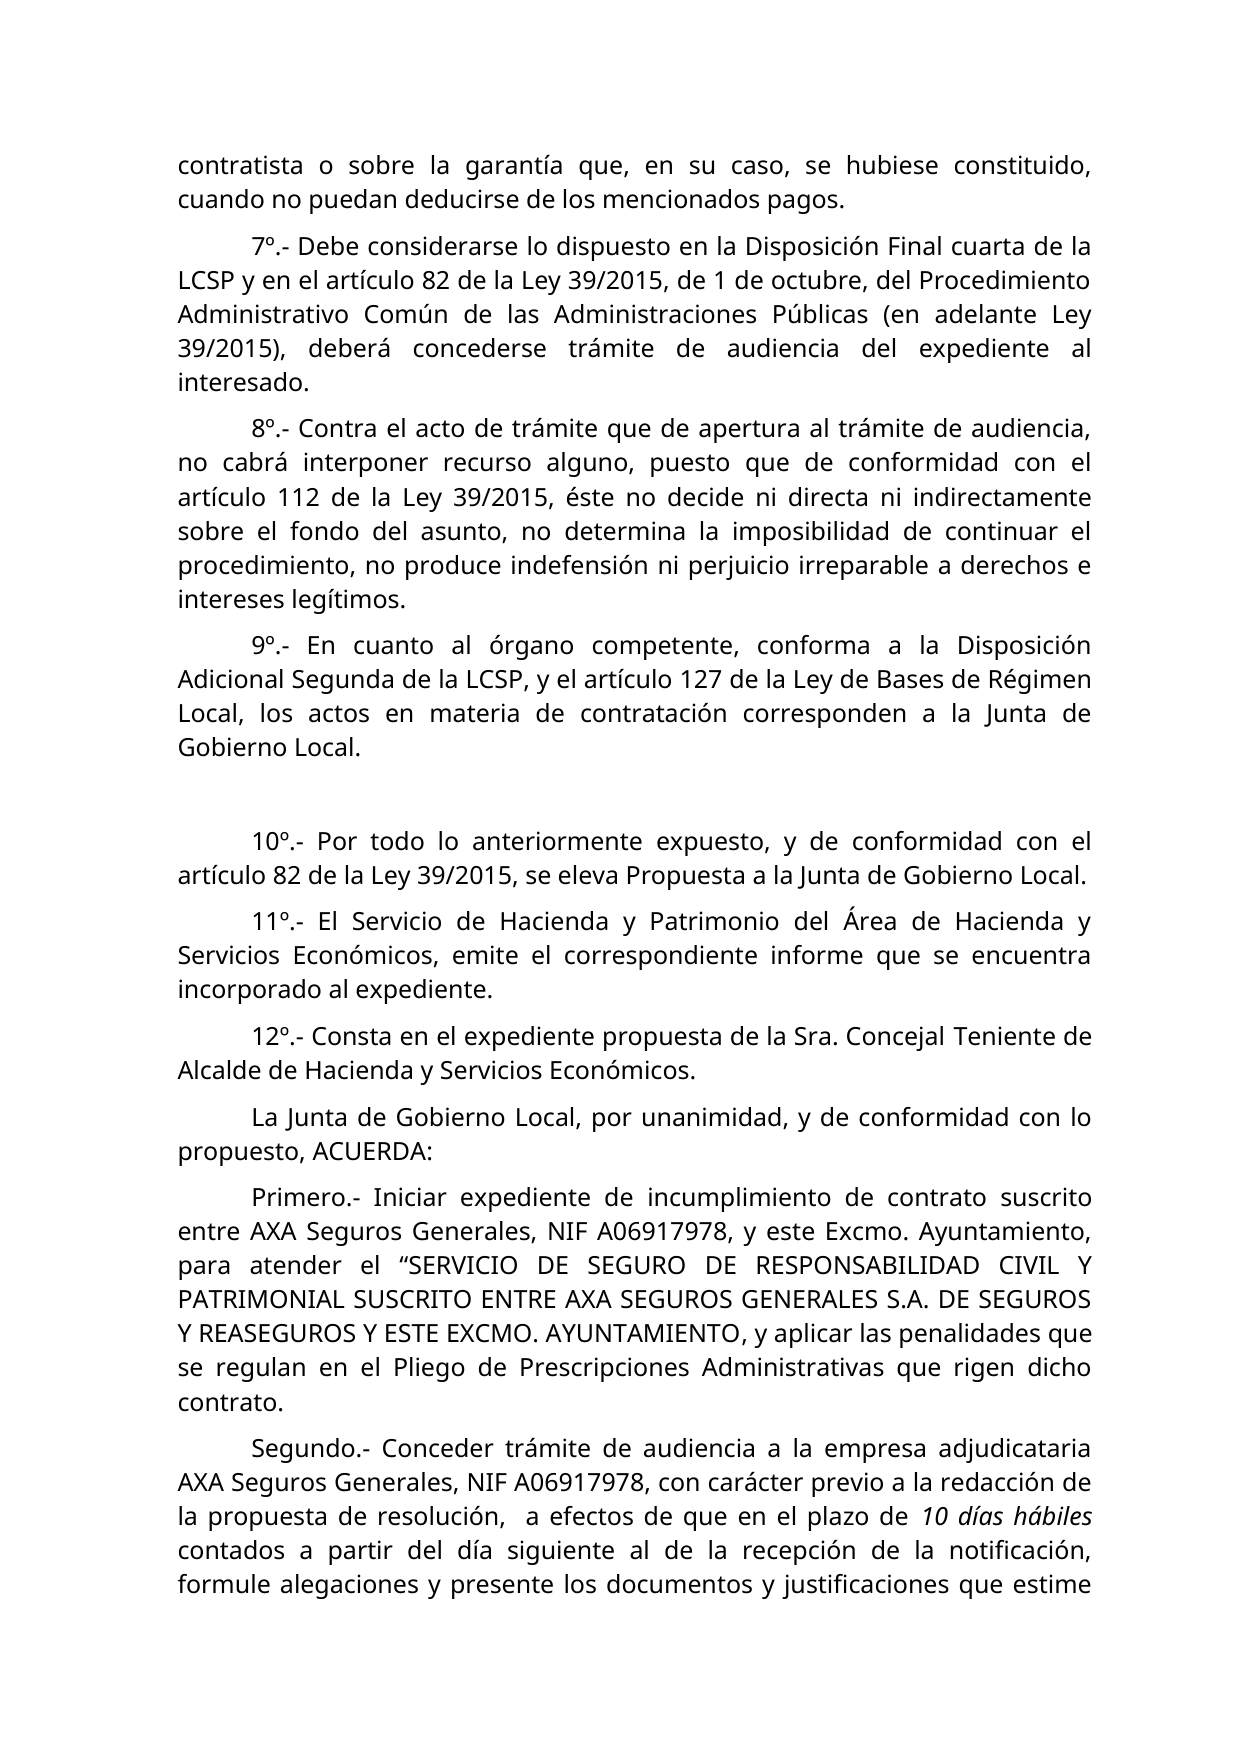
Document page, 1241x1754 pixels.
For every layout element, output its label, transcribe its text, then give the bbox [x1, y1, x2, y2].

text 8º.- Contra el acto de trámite que de apertura al trámite de audiencia, no cabrá interponer recurso alguno, puesto que de conformidad con el artículo 112 de la Ley 39/2015, éste no decide ni directa ni indirectamente sobre el fondo del asunto, no determina la imposibilidad de continuar el procedimiento, no produce indefensión ni perjuicio irreparable a derechos e intereses legítimos. [177, 411, 1093, 615]
text Segundo.- Conceder trámite de audiencia a la empresa adjudicataria AXA Seguros Generales, NIF A06917978, con carácter previo a la redacción de la propuesta de resolución, a efectos de que en el plazo de 10 días hábiles contados a partir del día siguiente al de la recepción de la notificación, formule alegaciones y presente los documentos y justificaciones que estime [177, 1431, 1093, 1601]
text Primero.- Iniciar expediente de incumplimiento de contrato suscrito entre AXA Seguros Generales, NIF A06917978, y este Excmo. Ayuntamiento, para atender el “SERVICIO DE SEGURO DE RESPONSABILIDAD CIVIL Y PATRIMONIAL SUSCRITO ENTRE AXA SEGUROS GENERALES S.A. DE SEGUROS Y REASEGUROS Y ESTE EXCMO. AYUNTAMIENTO, y aplicar las penalidades que se regulan en el Pliego de Prescripciones Administrativas que rigen dicho contrato. [177, 1180, 1093, 1418]
text 12º.- Consta en el expediente propuesta de la Sra. Concejal Teniente de Alcalde de Hacienda y Servicios Económicos. [177, 1018, 1093, 1087]
text 10º.- Por todo lo anteriormente expuesto, y de conformidad con el artículo 82 de la Ley 39/2015, se eleva Propuesta a la Junta de Gobierno Local. [177, 823, 1093, 891]
text 7º.- Debe considerarse lo dispuesto en la Disposición Final cuarta de la LCSP y en el artículo 82 de la Ley 39/2015, de 1 de octubre, del Procedimiento Administrativo Común de las Administraciones Públicas (en adelante Ley 39/2015), deberá concederse trámite de audiencia del expediente al interesado. [177, 228, 1093, 398]
text contratista o sobre la garantía que, en su caso, se hubiese constituido, cuando no puedan deducirse de los mencionados pagos. [177, 148, 1093, 216]
text La Junta de Gobierno Local, por unanimidad, y de conformidad con lo propuesto, ACUERDA: [177, 1099, 1093, 1167]
text 9º.- En cuanto al órgano competente, conforma a la Disposición Adicional Segunda de la LCSP, y el artículo 127 de la Ley de Bases de Régimen Local, los actos en materia de contratación corresponden a la Junta de Gobierno Local. [177, 628, 1093, 764]
text 11º.- El Servicio de Hacienda y Patrimonio del Área de Hacienda y Servicios Económicos, emite el correspondiente informe que se encuentra incorporado al expediente. [177, 904, 1093, 1006]
